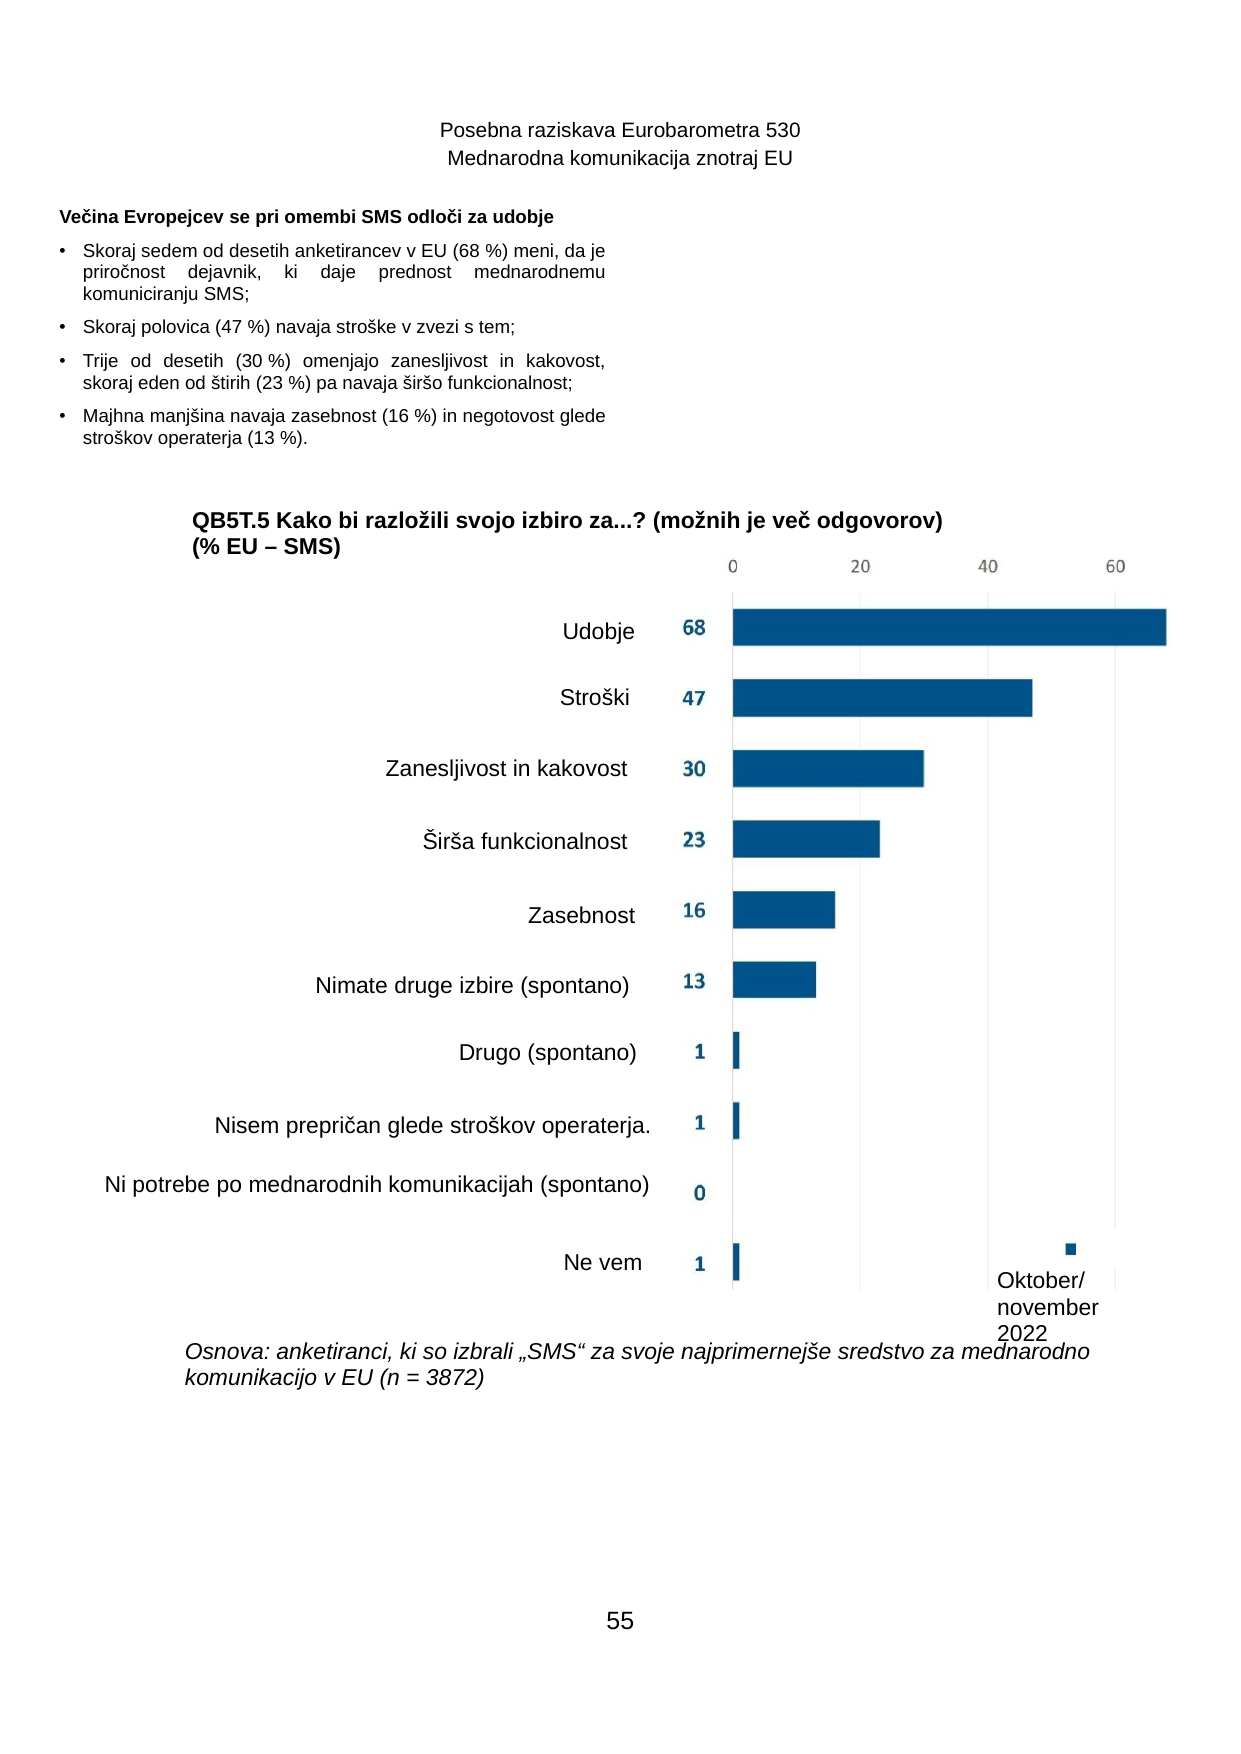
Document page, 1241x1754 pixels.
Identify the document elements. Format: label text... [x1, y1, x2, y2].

text Večina Evropejcev se pri omembi SMS odloči za udobje [59, 206, 605, 228]
picture [664, 543, 1181, 1290]
list Skoraj sedem od desetih anketirancev v EU (68 %) meni, da je priročnost dejavnik, ki daje prednost mednarodnemu komuniciranju SMS; [59, 240, 605, 304]
list Trije od desetih (30 %) omenjajo zanesljivost in kakovost, skoraj eden od štirih (23 %) pa navaja širšo funkcionalnost; [59, 350, 605, 393]
list Skoraj polovica (47 %) navaja stroške v zvezi s tem; [59, 316, 605, 338]
list Majhna manjšina navaja zasebnost (16 %) in negotovost glede stroškov operaterja (13 %). [59, 405, 605, 448]
